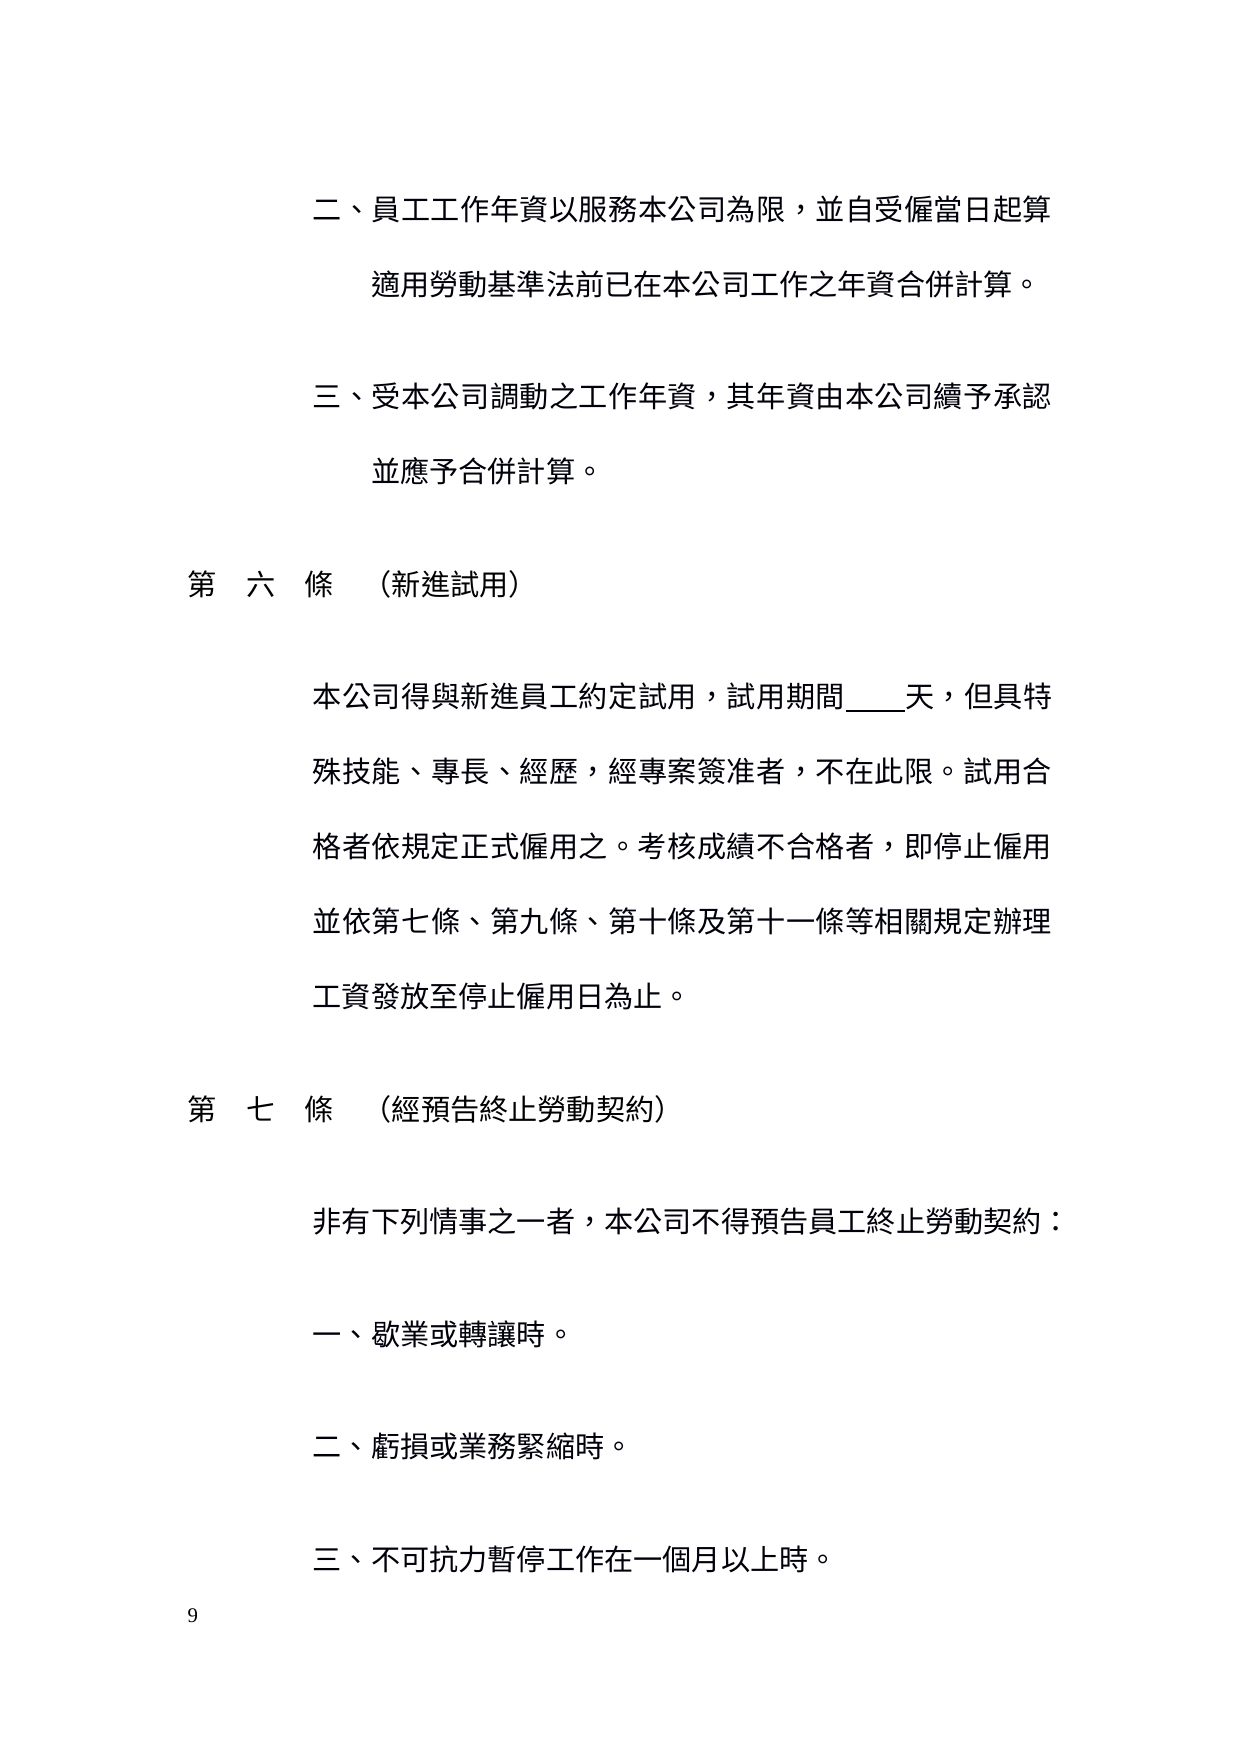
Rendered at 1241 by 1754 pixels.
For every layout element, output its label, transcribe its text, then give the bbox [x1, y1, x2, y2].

text 三、不可抗力暫停工作在一個月以上時。 [312, 1514, 1053, 1589]
text 第 六 條 （新進試用） [187, 539, 1053, 614]
text 一、歇業或轉讓時。 [312, 1289, 1053, 1364]
text 二、員工工作年資以服務本公司為限，並自受僱當日起算。適用勞動基準法前已在本公司工作之年資合併計算。 [312, 164, 1053, 314]
text 二、虧損或業務緊縮時。 [312, 1401, 1053, 1476]
text 非有下列情事之一者，本公司不得預告員工終止勞動契約： [312, 1176, 1053, 1251]
text 三、受本公司調動之工作年資，其年資由本公司續予承認，並應予合併計算。 [312, 351, 1053, 501]
text 第 七 條 （經預告終止勞動契約） [187, 1064, 1053, 1139]
text 本公司得與新進員工約定試用，試用期間 天，但具特殊技能、專長、經歷，經專案簽准者，不在此限。試用合格者依規定正式僱用之。考核成績不合格者，即停止僱用，並依第七條、第九條、第十條及第十一條等相關規定辦理，工資發放至停止僱用日為止。 [312, 651, 1053, 1026]
